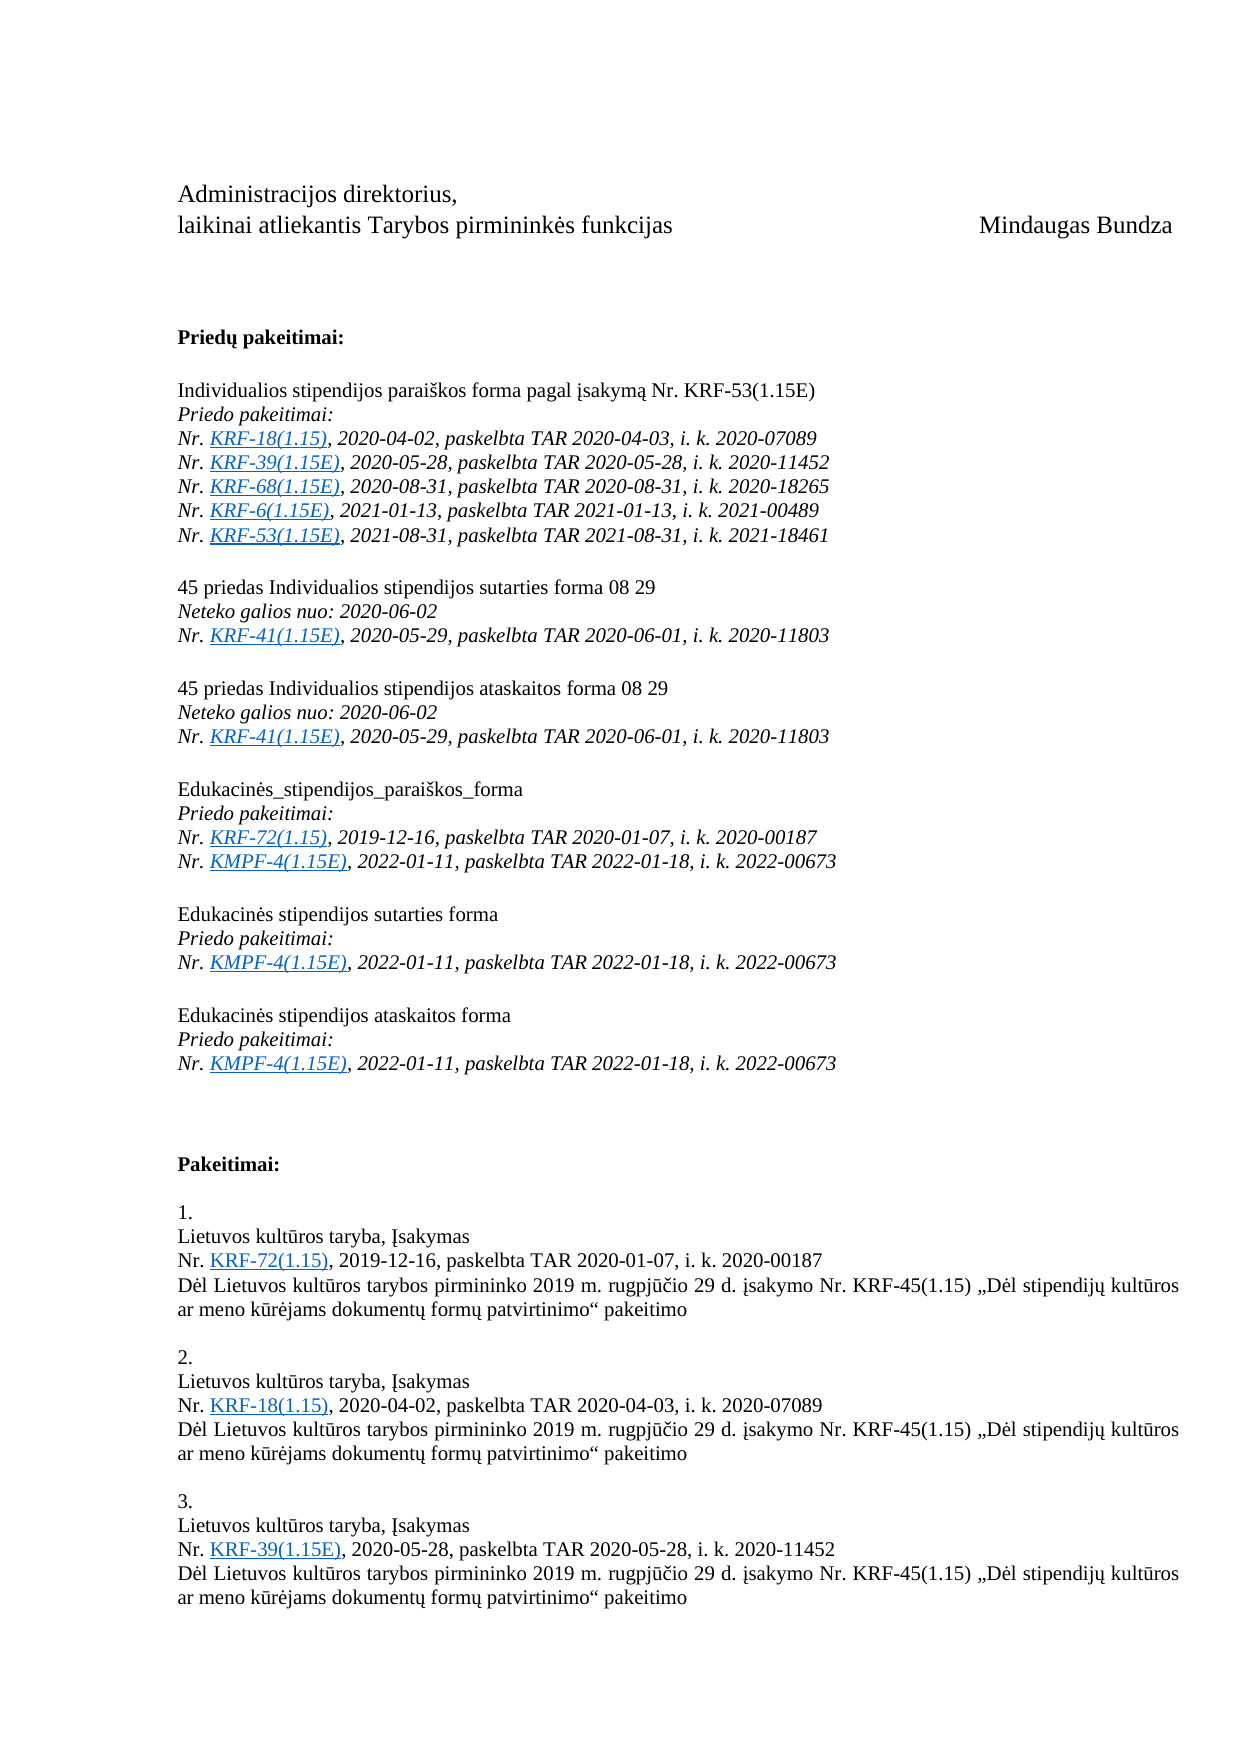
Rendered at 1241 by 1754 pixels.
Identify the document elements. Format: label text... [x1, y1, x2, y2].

text Dėl Lietuvos kultūros tarybos pirmininko 2019 m. rugpjūčio 29 d. įsakymo Nr. KRF-45(1.15) „Dėl stipendijų kultūros ar meno kūrėjams dokumentų formų patvirtinimo“ pakeitimo [177, 1561, 1181, 1609]
text Priedo pakeitimai: [177, 801, 1181, 825]
text Edukacinės stipendijos ataskaitos forma [177, 1003, 1181, 1027]
text Edukacinės stipendijos sutarties forma [177, 902, 1181, 926]
text Priedų pakeitimai: [177, 325, 1181, 349]
text 2. [177, 1345, 1181, 1369]
text Edukacinės_stipendijos_paraiškos_forma [177, 777, 1181, 801]
text Dėl Lietuvos kultūros tarybos pirmininko 2019 m. rugpjūčio 29 d. įsakymo Nr. KRF-45(1.15) „Dėl stipendijų kultūros ar meno kūrėjams dokumentų formų patvirtinimo“ pakeitimo [177, 1417, 1181, 1465]
text Pakeitimai: [177, 1152, 1181, 1176]
text Individualios stipendijos paraiškos forma pagal įsakymą Nr. KRF-53(1.15E) [177, 378, 1181, 402]
text Nr. KRF-68(1.15E), 2020-08-31, paskelbta TAR 2020-08-31, i. k. 2020-18265 [177, 474, 1181, 498]
text Nr. KRF-53(1.15E), 2021-08-31, paskelbta TAR 2021-08-31, i. k. 2021-18461 [177, 522, 1181, 547]
text Neteko galios nuo: 2020-06-02 [177, 700, 1181, 724]
text laikinai atliekantis Tarybos pirmininkės funkcijas Mindaugas Bundza [177, 210, 1181, 239]
text Nr. KRF-39(1.15E), 2020-05-28, paskelbta TAR 2020-05-28, i. k. 2020-11452 [177, 1537, 1181, 1561]
text Dėl Lietuvos kultūros tarybos pirmininko 2019 m. rugpjūčio 29 d. įsakymo Nr. KRF-45(1.15) „Dėl stipendijų kultūros ar meno kūrėjams dokumentų formų patvirtinimo“ pakeitimo [177, 1272, 1181, 1321]
text 45 priedas Individualios stipendijos ataskaitos forma 08 29 [177, 676, 1181, 700]
text Nr. KRF-72(1.15), 2019-12-16, paskelbta TAR 2020-01-07, i. k. 2020-00187 [177, 825, 1181, 849]
text Nr. KRF-41(1.15E), 2020-05-29, paskelbta TAR 2020-06-01, i. k. 2020-11803 [177, 724, 1181, 748]
text 45 priedas Individualios stipendijos sutarties forma 08 29 [177, 575, 1181, 599]
text Lietuvos kultūros taryba, Įsakymas [177, 1224, 1181, 1248]
text 3. [177, 1489, 1181, 1513]
text Priedo pakeitimai: [177, 1027, 1181, 1051]
text Nr. KMPF-4(1.15E), 2022-01-11, paskelbta TAR 2022-01-18, i. k. 2022-00673 [177, 1051, 1181, 1075]
text Neteko galios nuo: 2020-06-02 [177, 599, 1181, 623]
text Lietuvos kultūros taryba, Įsakymas [177, 1369, 1181, 1393]
text Nr. KRF-39(1.15E), 2020-05-28, paskelbta TAR 2020-05-28, i. k. 2020-11452 [177, 450, 1181, 474]
text Nr. KRF-18(1.15), 2020-04-02, paskelbta TAR 2020-04-03, i. k. 2020-07089 [177, 1393, 1181, 1417]
text Nr. KMPF-4(1.15E), 2022-01-11, paskelbta TAR 2022-01-18, i. k. 2022-00673 [177, 849, 1181, 873]
text Nr. KRF-6(1.15E), 2021-01-13, paskelbta TAR 2021-01-13, i. k. 2021-00489 [177, 498, 1181, 522]
text Priedo pakeitimai: [177, 402, 1181, 426]
text Administracijos direktorius, [177, 179, 1181, 208]
text Nr. KMPF-4(1.15E), 2022-01-11, paskelbta TAR 2022-01-18, i. k. 2022-00673 [177, 950, 1181, 974]
text Nr. KRF-41(1.15E), 2020-05-29, paskelbta TAR 2020-06-01, i. k. 2020-11803 [177, 623, 1181, 647]
text Lietuvos kultūros taryba, Įsakymas [177, 1513, 1181, 1537]
text Nr. KRF-18(1.15), 2020-04-02, paskelbta TAR 2020-04-03, i. k. 2020-07089 [177, 426, 1181, 450]
text 1. [177, 1200, 1181, 1224]
text Priedo pakeitimai: [177, 926, 1181, 950]
text Nr. KRF-72(1.15), 2019-12-16, paskelbta TAR 2020-01-07, i. k. 2020-00187 [177, 1248, 1181, 1272]
